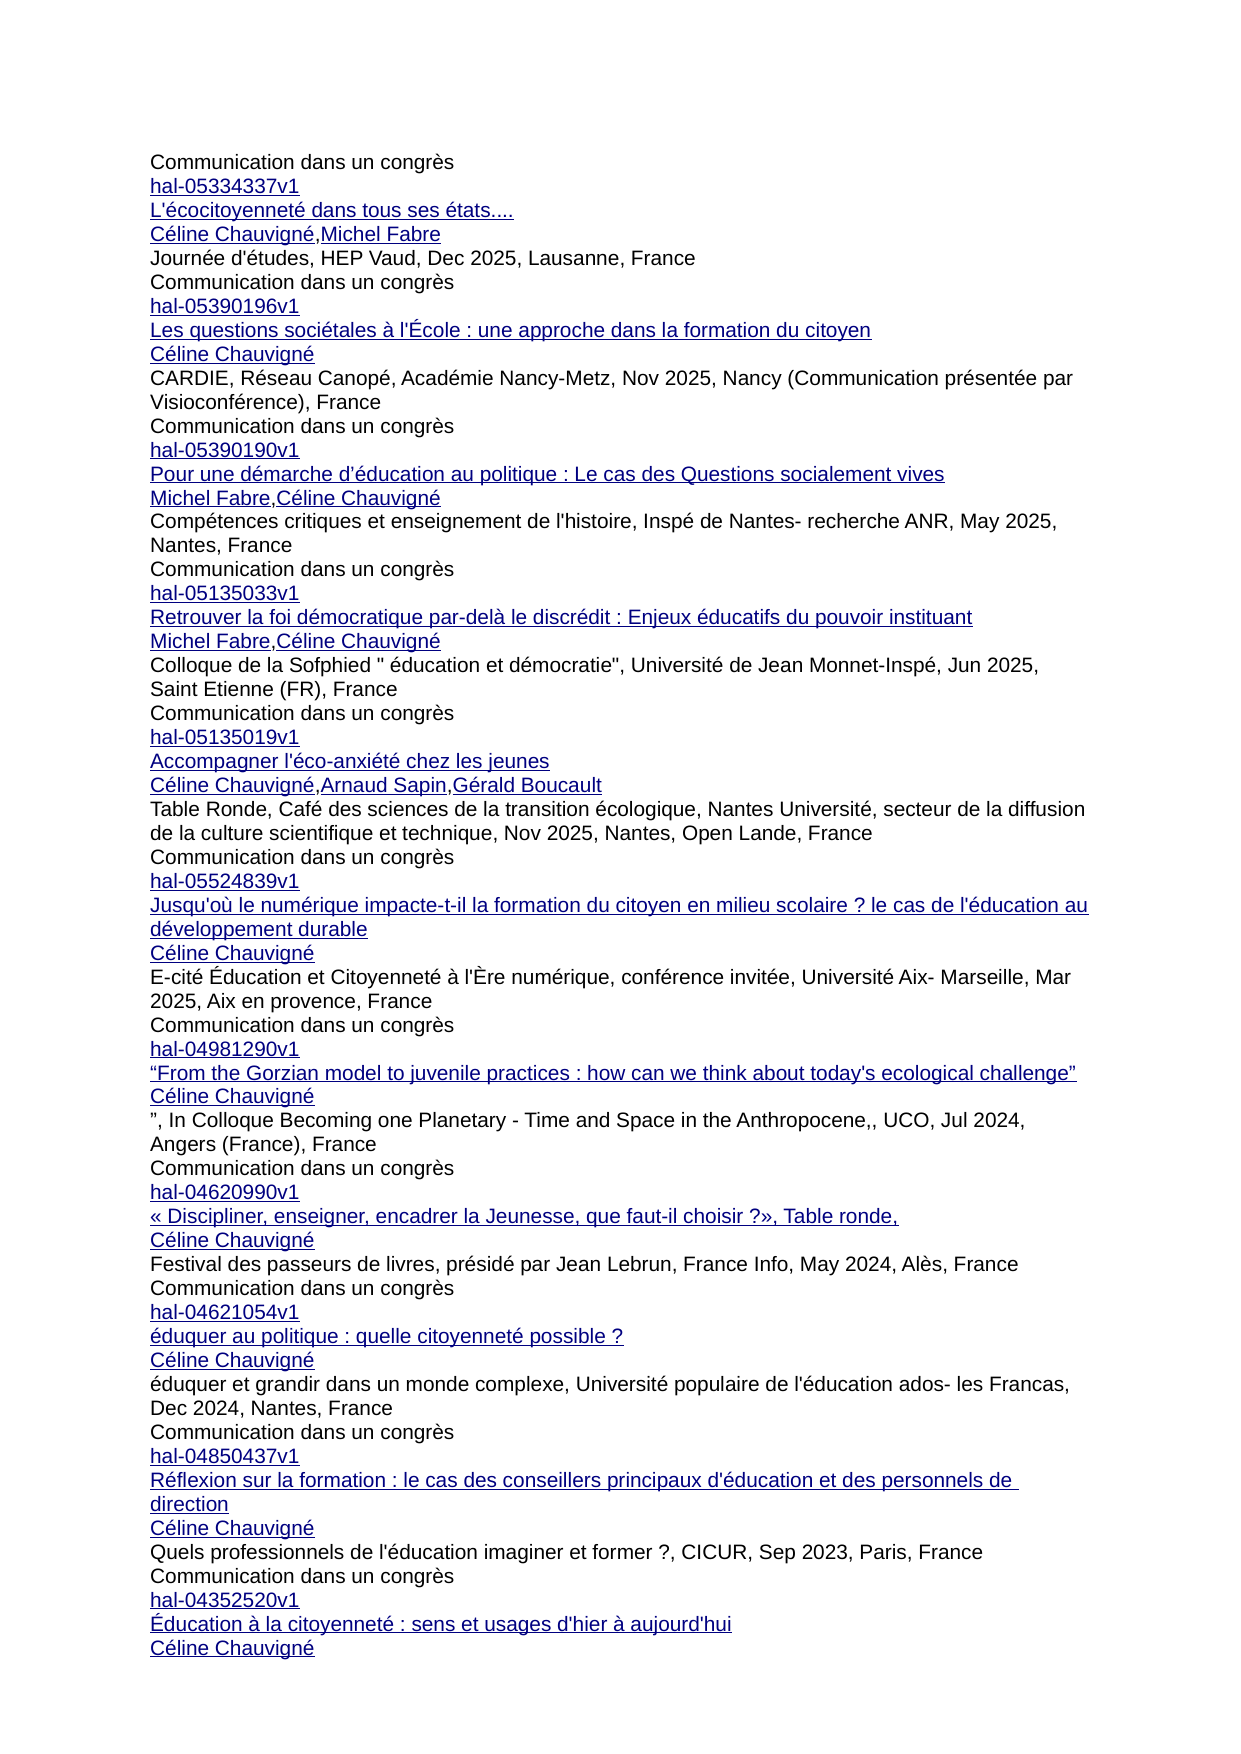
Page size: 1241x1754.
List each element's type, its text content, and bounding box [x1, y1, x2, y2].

table_cell « Discipliner, enseigner, encadrer la Jeunesse, que faut-il choisir ?», Table ronde, Céline Chauvigné Festival des passeurs de livres, présidé par Jean Lebrun, France Info, May 2024, Alès, France Communication dans un congrès hal-04621054v1 [150, 1204, 1090, 1324]
table_cell L'écocitoyenneté dans tous ses états.... Céline Chauvigné,Michel Fabre Journée d'études, HEP Vaud, Dec 2025, Lausanne, France Communication dans un congrès hal-05390196v1 [150, 198, 1090, 318]
table_cell Éducation à la citoyenneté : sens et usages d'hier à aujourd'hui Céline Chauvigné [150, 1611, 1090, 1659]
table_cell Réflexion sur la formation : le cas des conseillers principaux d'éducation et des personnels de direction Céline Chauvigné Quels professionnels de l'éducation imaginer et former ?, CICUR, Sep 2023, Paris, France Communication dans un congrès hal-04352520v1 [150, 1468, 1090, 1611]
table_cell Communication dans un congrès hal-05334337v1 [150, 150, 1090, 198]
table_cell Retrouver la foi démocratique par-delà le discrédit : Enjeux éducatifs du pouvoir instituant Michel Fabre,Céline Chauvigné Colloque de la Sofphied " éducation et démocratie", Université de Jean Monnet-Inspé, Jun 2025, Saint Etienne (FR), France Communication dans un congrès hal-05135019v1 [150, 605, 1090, 749]
table_cell Accompagner l'éco-anxiété chez les jeunes Céline Chauvigné,Arnaud Sapin,Gérald Boucault Table Ronde, Café des sciences de la transition écologique, Nantes Université, secteur de la diffusion de la culture scientifique et technique, Nov 2025, Nantes, Open Lande, France Communication dans un congrès hal-05524839v1 [150, 749, 1090, 893]
table_cell Les questions sociétales à l'École : une approche dans la formation du citoyen Céline Chauvigné CARDIE, Réseau Canopé, Académie Nancy-Metz, Nov 2025, Nancy (Communication présentée par Visioconférence), France Communication dans un congrès hal-05390190v1 [150, 318, 1090, 461]
table_cell Jusqu'où le numérique impacte-t-il la formation du citoyen en milieu scolaire ? le cas de l'éducation au développement durable Céline Chauvigné E-cité Éducation et Citoyenneté à l'Ère numérique, conférence invitée, Université Aix- Marseille, Mar 2025, Aix en provence, France Communication dans un congrès hal-04981290v1 [150, 893, 1090, 1060]
table_cell “From the Gorzian model to juvenile practices : how can we think about today's ecological challenge” Céline Chauvigné ”, In Colloque Becoming one Planetary - Time and Space in the Anthropocene,, UCO, Jul 2024, Angers (France), France Communication dans un congrès hal-04620990v1 [150, 1060, 1090, 1204]
table_cell éduquer au politique : quelle citoyenneté possible ? Céline Chauvigné éduquer et grandir dans un monde complexe, Université populaire de l'éducation ados- les Francas, Dec 2024, Nantes, France Communication dans un congrès hal-04850437v1 [150, 1324, 1090, 1468]
table_cell Pour une démarche d’éducation au politique : Le cas des Questions socialement vives Michel Fabre,Céline Chauvigné Compétences critiques et enseignement de l'histoire, Inspé de Nantes- recherche ANR, May 2025, Nantes, France Communication dans un congrès hal-05135033v1 [150, 461, 1090, 605]
